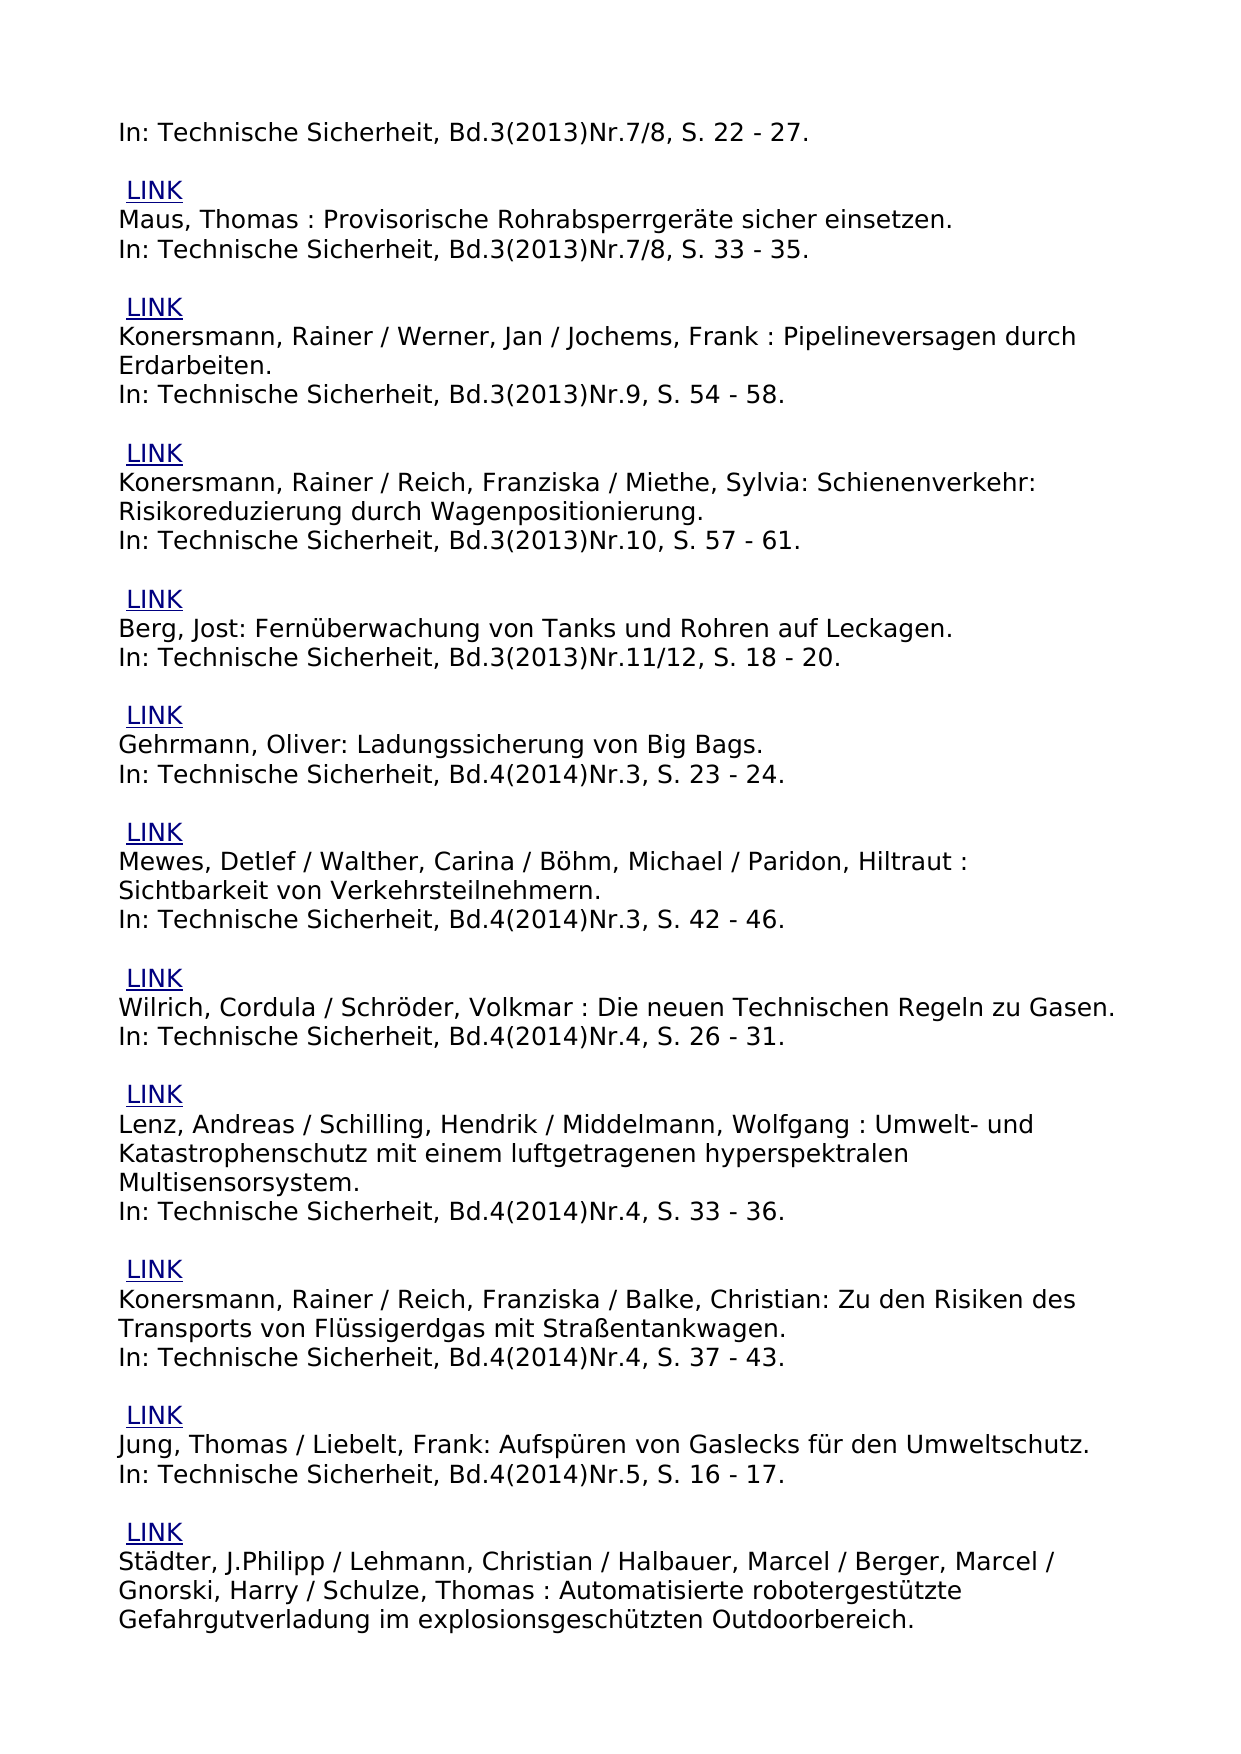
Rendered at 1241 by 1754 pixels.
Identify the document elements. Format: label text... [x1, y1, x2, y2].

text In: Technische Sicherheit, Bd.3(2013)Nr.7/8, S. 22 - 27. LINK Maus, Thomas : Provisorische Rohrabsperrgeräte sicher einsetzen. In: Technische Sicherheit, Bd.3(2013)Nr.7/8, S. 33 - 35. LINK Konersmann, Rainer / Werner, Jan / Jochems, Frank : Pipelineversagen durch Erdarbeiten. In: Technische Sicherheit, Bd.3(2013)Nr.9, S. 54 - 58. LINK Konersmann, Rainer / Reich, Franziska / Miethe, Sylvia: Schienenverkehr: Risikoreduzierung durch Wagenpositionierung. In: Technische Sicherheit, Bd.3(2013)Nr.10, S. 57 - 61. LINK Berg, Jost: Fernüberwachung von Tanks und Rohren auf Leckagen. In: Technische Sicherheit, Bd.3(2013)Nr.11/12, S. 18 - 20. LINK Gehrmann, Oliver: Ladungssicherung von Big Bags. In: Technische Sicherheit, Bd.4(2014)Nr.3, S. 23 - 24. LINK Mewes, Detlef / Walther, Carina / Böhm, Michael / Paridon, Hiltraut : Sichtbarkeit von Verkehrsteilnehmern. In: Technische Sicherheit, Bd.4(2014)Nr.3, S. 42 - 46. LINK Wilrich, Cordula / Schröder, Volkmar : Die neuen Technischen Regeln zu Gasen. In: Technische Sicherheit, Bd.4(2014)Nr.4, S. 26 - 31. LINK Lenz, Andreas / Schilling, Hendrik / Middelmann, Wolfgang : Umwelt- und Katastrophenschutz mit einem luftgetragenen hyperspektralen Multisensorsystem. In: Technische Sicherheit, Bd.4(2014)Nr.4, S. 33 - 36. LINK Konersmann, Rainer / Reich, Franziska / Balke, Christian: Zu den Risiken des Transports von Flüssigerdgas mit Straßentankwagen. In: Technische Sicherheit, Bd.4(2014)Nr.4, S. 37 - 43. LINK Jung, Thomas / Liebelt, Frank: Aufspüren von Gaslecks für den Umweltschutz. In: Technische Sicherheit, Bd.4(2014)Nr.5, S. 16 - 17. LINK Städter, J.Philipp / Lehmann, Christian / Halbauer, Marcel / Berger, Marcel / Gnorski, Harry / Schulze, Thomas : Automatisierte robotergestützte Gefahrgutverladung im explosionsgeschützten Outdoorbereich. [118, 118, 1122, 1635]
